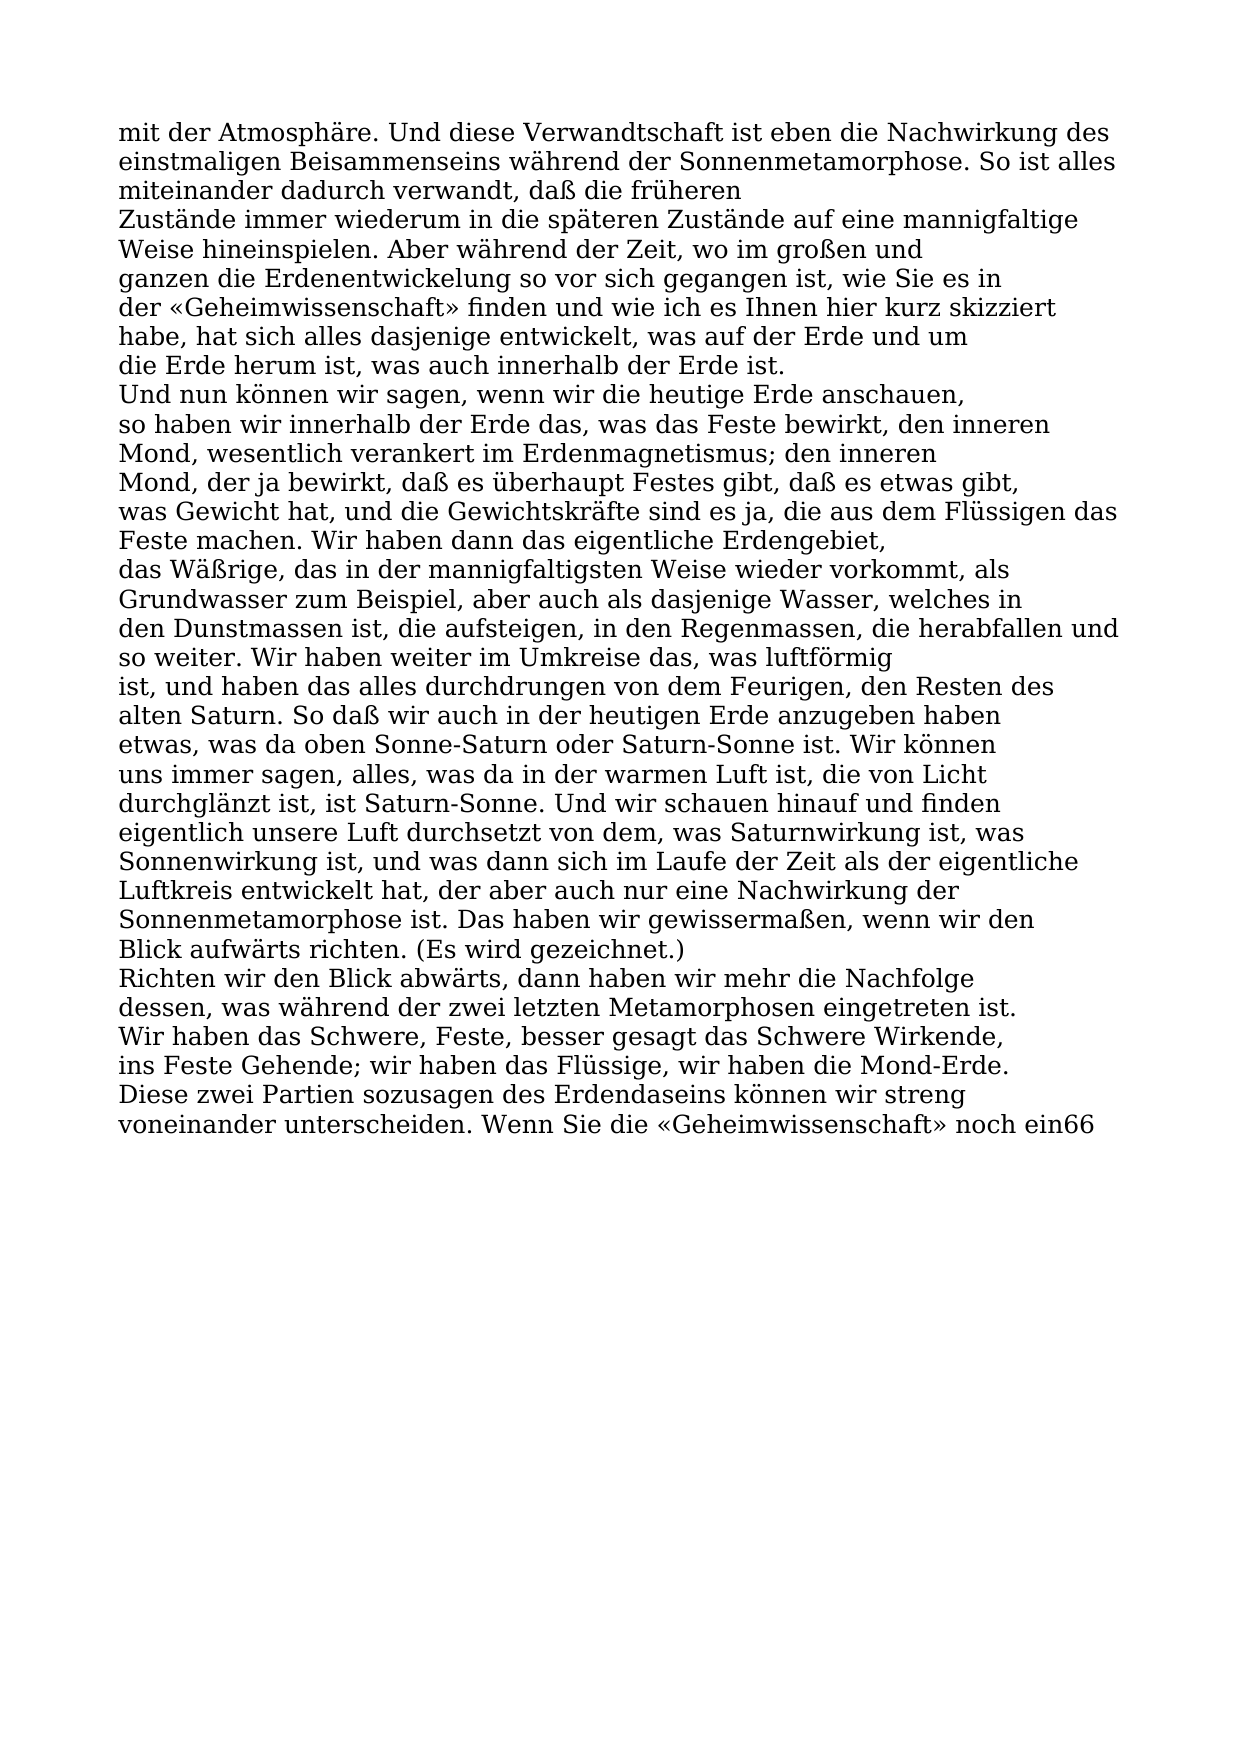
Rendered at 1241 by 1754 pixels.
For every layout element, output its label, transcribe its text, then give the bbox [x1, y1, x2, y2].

text Wir haben das Schwere, Feste, besser gesagt das Schwere Wirkende, [118, 1022, 1122, 1051]
text ganzen die Erdenentwickelung so vor sich gegangen ist, wie Sie es in [118, 264, 1122, 293]
text Sonnenwirkung ist, und was dann sich im Laufe der Zeit als der eigentliche Luftkreis entwickelt hat, der aber auch nur eine Nachwirkung der [118, 847, 1122, 906]
text Sonnenmetamorphose ist. Das haben wir gewissermaßen, wenn wir den [118, 906, 1122, 935]
text Mond, der ja bewirkt, daß es überhaupt Festes gibt, daß es etwas gibt, [118, 468, 1122, 497]
text Und nun können wir sagen, wenn wir die heutige Erde anschauen, [118, 381, 1122, 410]
text uns immer sagen, alles, was da in der warmen Luft ist, die von Licht [118, 760, 1122, 789]
text Grundwasser zum Beispiel, aber auch als dasjenige Wasser, welches in [118, 585, 1122, 614]
text ist, und haben das alles durchdrungen von dem Feurigen, den Resten des [118, 672, 1122, 701]
text mit der Atmosphäre. Und diese Verwandtschaft ist eben die Nachwirkung des einstmaligen Beisammenseins während der Sonnenmetamorphose. So ist alles miteinander dadurch verwandt, daß die früheren [118, 118, 1122, 206]
text durchglänzt ist, ist Saturn-Sonne. Und wir schauen hinauf und finden [118, 789, 1122, 818]
text Diese zwei Partien sozusagen des Erdendaseins können wir streng voneinander unterscheiden. Wenn Sie die «Geheimwissenschaft» noch ein66 [118, 1081, 1122, 1139]
text eigentlich unsere Luft durchsetzt von dem, was Saturnwirkung ist, was [118, 818, 1122, 847]
text der «Geheimwissenschaft» finden und wie ich es Ihnen hier kurz skizziert habe, hat sich alles dasjenige entwickelt, was auf der Erde und um [118, 293, 1122, 351]
text ins Feste Gehende; wir haben das Flüssige, wir haben die Mond-Erde. [118, 1051, 1122, 1081]
text etwas, was da oben Sonne-Saturn oder Saturn-Sonne ist. Wir können [118, 731, 1122, 760]
text den Dunstmassen ist, die aufsteigen, in den Regenmassen, die herabfallen und so weiter. Wir haben weiter im Umkreise das, was luftförmig [118, 614, 1122, 672]
text Zustände immer wiederum in die späteren Zustände auf eine mannigfaltige Weise hineinspielen. Aber während der Zeit, wo im großen und [118, 206, 1122, 264]
text die Erde herum ist, was auch innerhalb der Erde ist. [118, 351, 1122, 381]
text Blick aufwärts richten. (Es wird gezeichnet.) [118, 935, 1122, 964]
text so haben wir innerhalb der Erde das, was das Feste bewirkt, den inneren Mond, wesentlich verankert im Erdenmagnetismus; den inneren [118, 410, 1122, 468]
text was Gewicht hat, und die Gewichtskräfte sind es ja, die aus dem Flüssigen das Feste machen. Wir haben dann das eigentliche Erdengebiet, [118, 497, 1122, 556]
text dessen, was während der zwei letzten Metamorphosen eingetreten ist. [118, 993, 1122, 1022]
text Richten wir den Blick abwärts, dann haben wir mehr die Nachfolge [118, 964, 1122, 993]
text alten Saturn. So daß wir auch in der heutigen Erde anzugeben haben [118, 701, 1122, 731]
text das Wäßrige, das in der mannigfaltigsten Weise wieder vorkommt, als [118, 556, 1122, 585]
